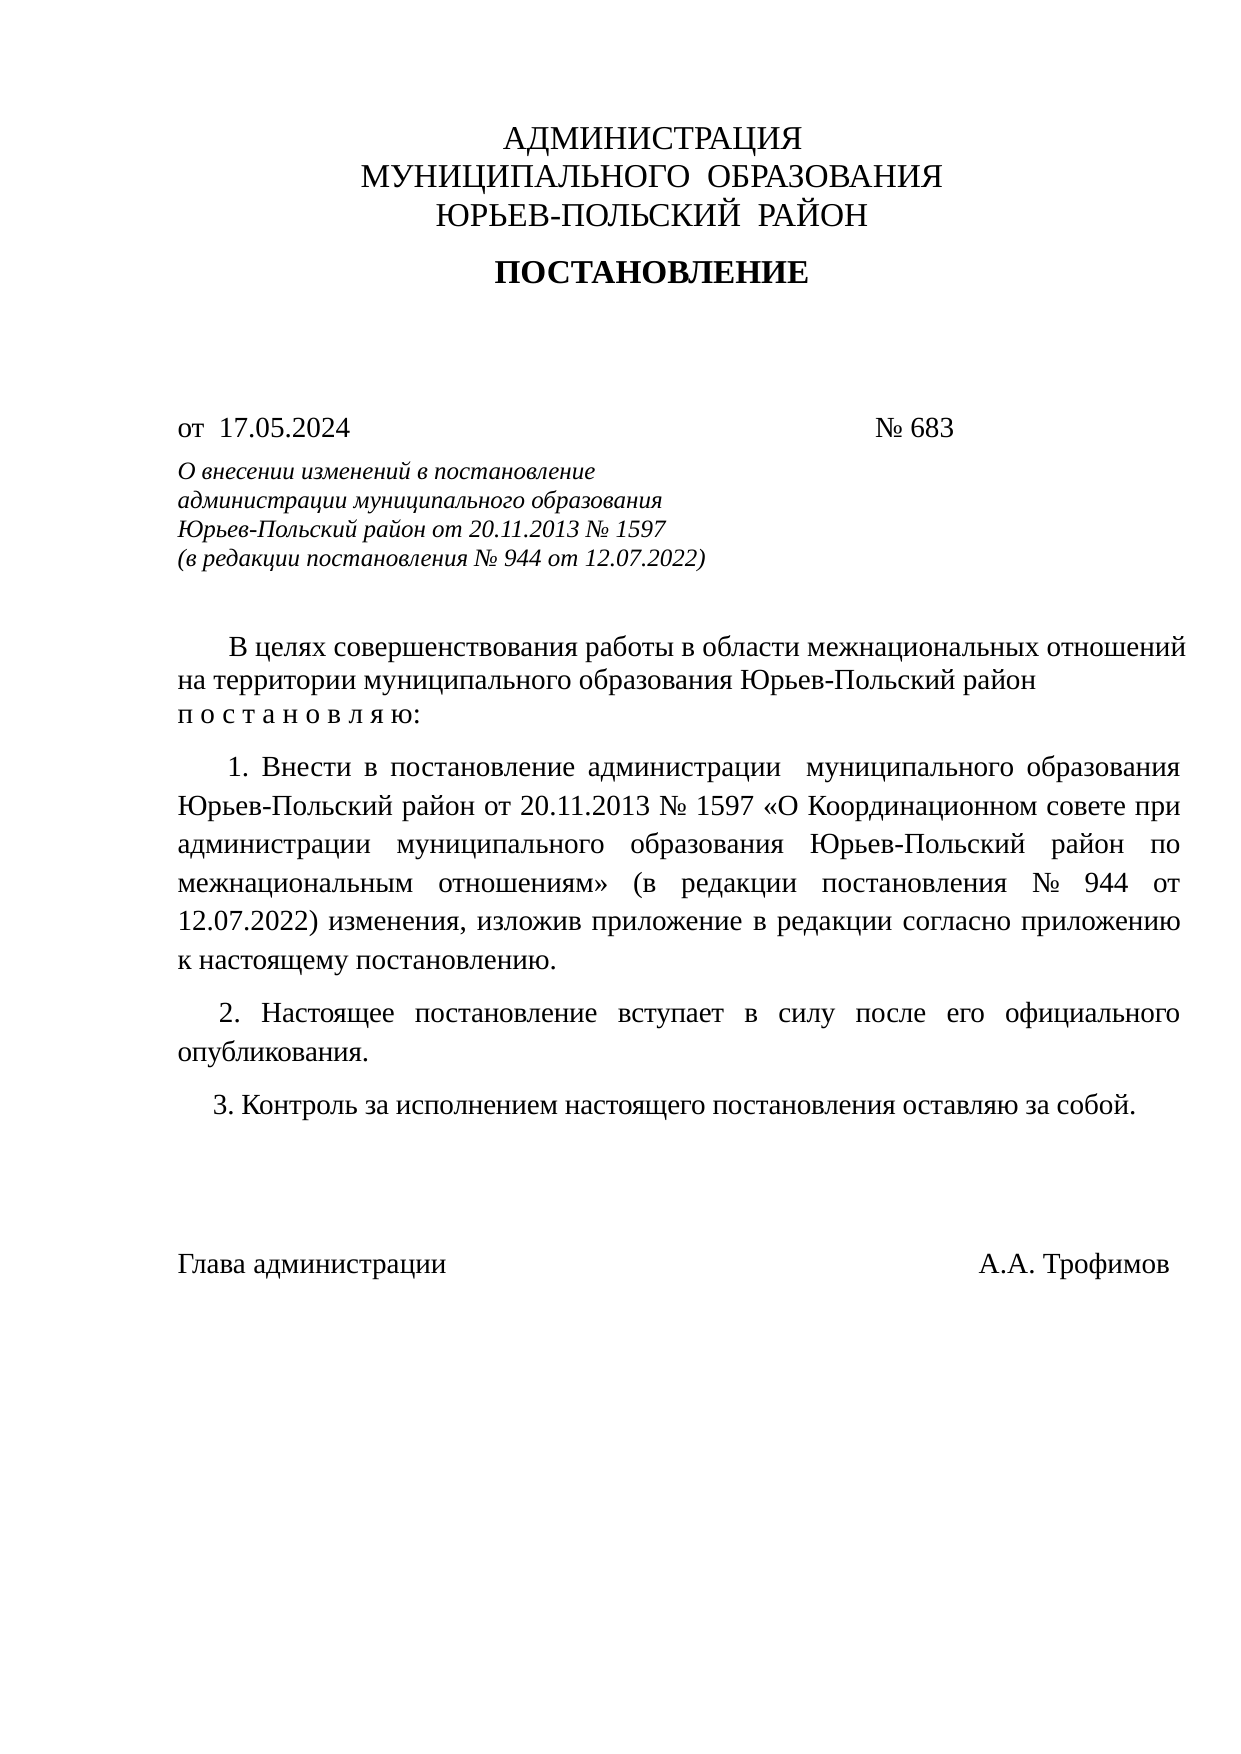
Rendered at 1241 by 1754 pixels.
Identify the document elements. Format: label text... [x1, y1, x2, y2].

text АДМИНИСТРАЦИЯ [177, 118, 1128, 156]
table_header [609, 1581, 634, 1615]
text администрации муниципального образования [177, 485, 1199, 514]
text 3. Контроль за исполнением настоящего постановления оставляю за собой. [177, 1087, 1181, 1121]
text п о с т а н о в л я ю: [177, 696, 1187, 729]
text 1. Внести в постановление администрации муниципального образования Юрьев-Польский район от 20.11.2013 № 1597 «О Координационном совете при администрации муниципального образования Юрьев-Польский район по межнациональным отношениям» (в редакции постановления № 944 от 12.07.2022) изменения, изложив приложение в редакции согласно приложению к настоящему постановлению. [177, 749, 1181, 976]
text Юрьев-Польский район от 20.11.2013 № 1597 [177, 514, 1199, 543]
text ПОСТАНОВЛЕНИЕ [177, 252, 1126, 291]
text В целях совершенствования работы в области межнациональных отношений на территории муниципального образования Юрьев-Польский район [177, 629, 1187, 696]
text 2. Настоящее постановление вступает в силу после его официального опубликования. [177, 995, 1181, 1067]
text (в редакции постановления № 944 от 12.07.2022) [177, 543, 1199, 571]
table_header [178, 1581, 609, 1615]
text Глава администрации А.А. Трофимов [140, 1246, 1201, 1280]
table_header [634, 1581, 1176, 1615]
text ЮРЬЕВ-ПОЛЬСКИЙ РАЙОН [177, 195, 1126, 233]
text от 17.05.2024 № 683 [177, 410, 1199, 444]
text О внесении изменений в постановление [177, 456, 1199, 485]
text МУНИЦИПАЛЬНОГО ОБРАЗОВАНИЯ [177, 156, 1126, 195]
